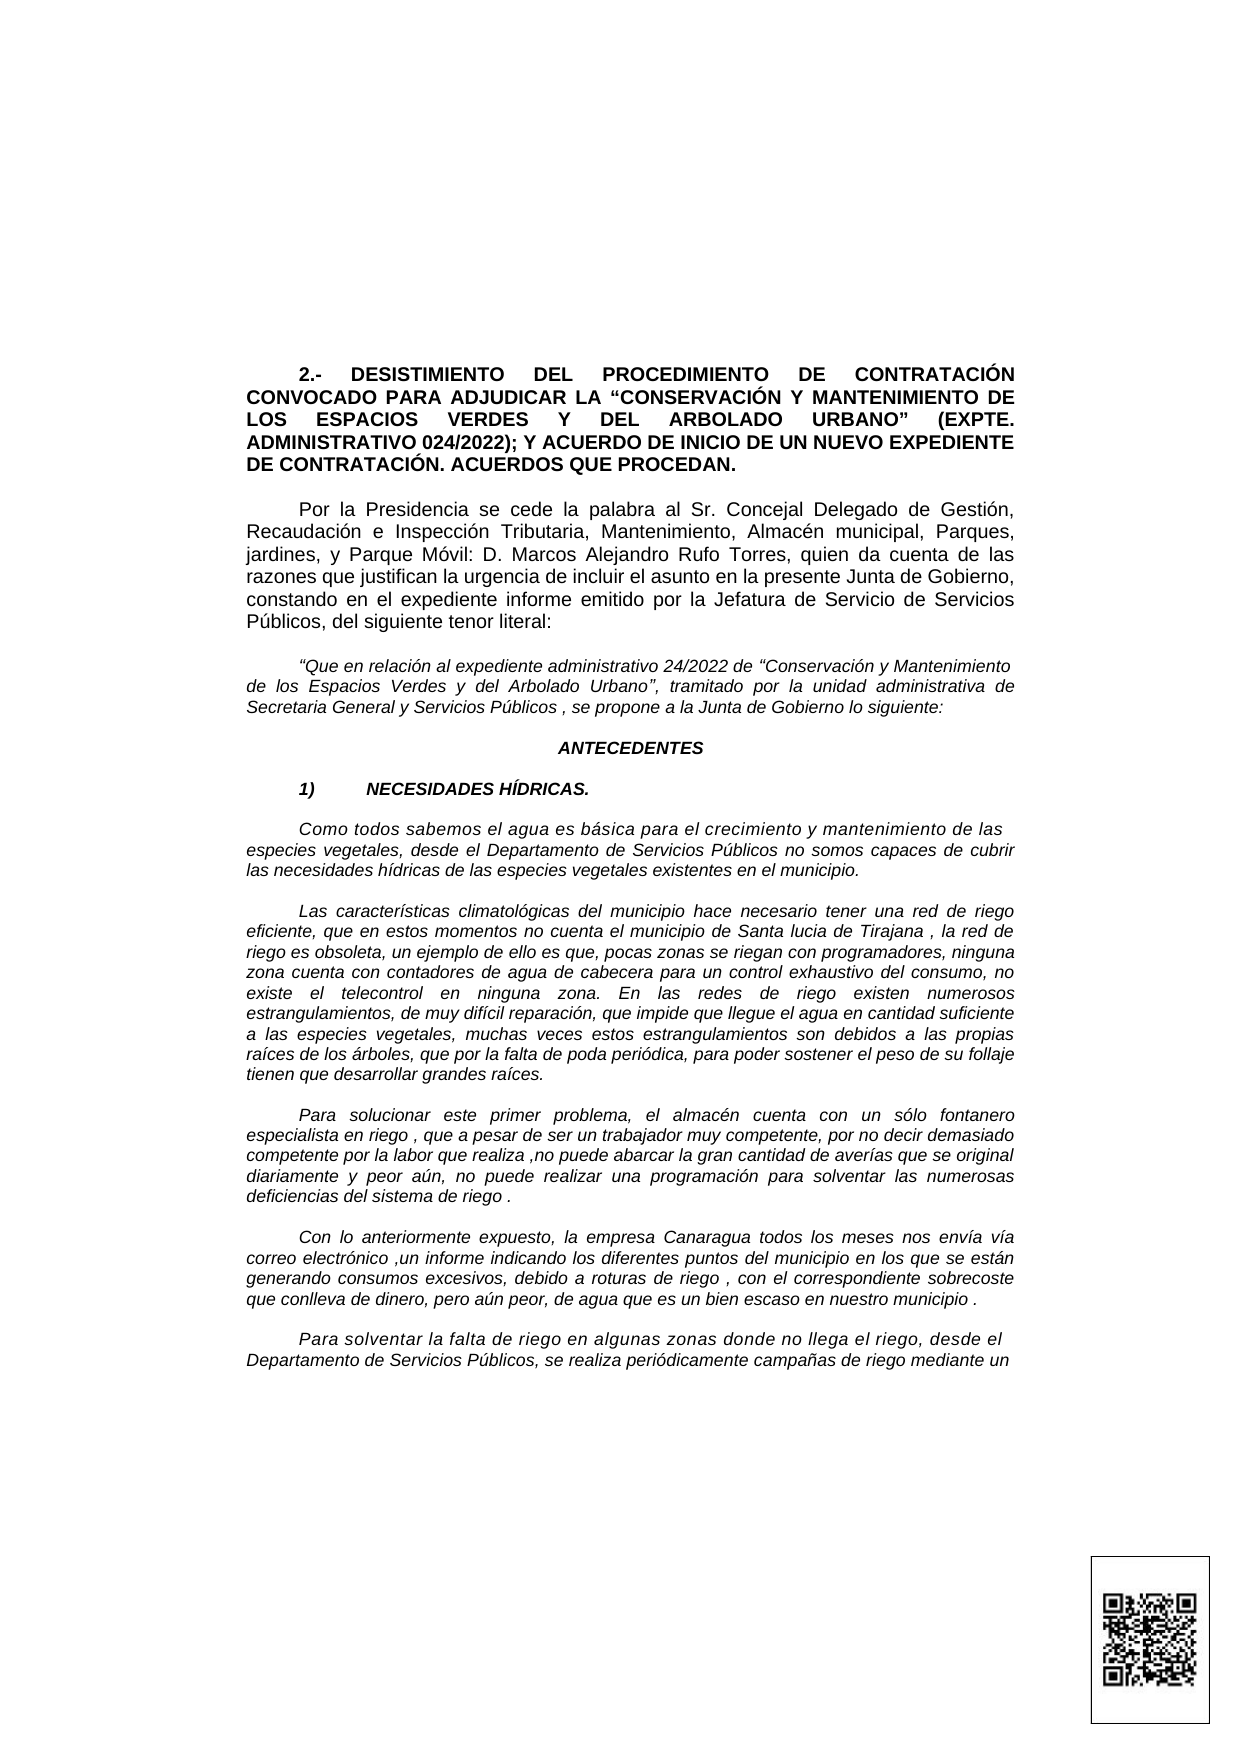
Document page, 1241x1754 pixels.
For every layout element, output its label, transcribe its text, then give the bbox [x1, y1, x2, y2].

text Para solucionar este primer problema, el almacén cuenta con un sólo fontanero especialista en riego , que a pesar de ser un trabajador muy competente, por no decir demasiado competente por la labor que realiza ,no puede abarcar la gran cantidad de averías que se original diariamente y peor aún, no puede realizar una programación para solventar las numerosas deficiencias del sistema de riego . [246, 1105, 1016, 1207]
text Con lo anteriormente expuesto, la empresa Canaragua todos los meses nos envía vía correo electrónico ,un informe indicando los diferentes puntos del municipio en los que se están generando consumos excesivos, debido a roturas de riego , con el correspondiente sobrecoste que conlleva de dinero, pero aún peor, de agua que es un bien escaso en nuestro municipio . [246, 1228, 1016, 1309]
picture [1092, 1557, 1209, 1723]
text Departamento de Servicios Públicos, se realiza periódicamente campañas de riego mediante un [246, 1350, 1158, 1370]
text Para solventar la falta de riego en algunas zonas donde no llega el riego, desde el [299, 1329, 1158, 1350]
text ANTECEDENTES [104, 738, 1158, 758]
text “Que en relación al expediente administrativo 24/2022 de “Conservación y Mantenimiento [299, 656, 1158, 677]
text 2.- DESISTIMIENTO DEL PROCEDIMIENTO DE CONTRATACIÓN CONVOCADO PARA ADJUDICAR LA “CONSERVACIÓN Y MANTENIMIENTO DE LOS ESPACIOS VERDES Y DEL ARBOLADO URBANO” (EXPTE. ADMINISTRATIVO 024/2022); Y ACUERDO DE INICIO DE UN NUEVO EXPEDIENTE DE CONTRATACIÓN. ACUERDOS QUE PROCEDAN. [246, 364, 1016, 476]
text Como todos sabemos el agua es básica para el crecimiento y mantenimiento de las [299, 819, 1158, 840]
text Por la Presidencia se cede la palabra al Sr. Concejal Delegado de Gestión, Recaudación e Inspección Tributaria, Mantenimiento, Almacén municipal, Parques, jardines, y Parque Móvil: D. Marcos Alejandro Rufo Torres, quien da cuenta de las razones que justifican la urgencia de incluir el asunto en la presente Junta de Gobierno, constando en el expediente informe emitido por la Jefatura de Servicio de Servicios Públicos, del siguiente tenor literal: [246, 498, 1016, 633]
text Las características climatológicas del municipio hace necesario tener una red de riego eficiente, que en estos momentos no cuenta el municipio de Santa lucia de Tirajana , la red de riego es obsoleta, un ejemplo de ello es que, pocas zonas se riegan con programadores, ninguna zona cuenta con contadores de agua de cabecera para un control exhaustivo del consumo, no existe el telecontrol en ninguna zona. En las redes de riego existen numerosos estrangulamientos, de muy difícil reparación, que impide que llegue el agua en cantidad suficiente a las especies vegetales, muchas veces estos estrangulamientos son debidos a las propias raíces de los árboles, que por la falta de poda periódica, para poder sostener el peso de su follaje tienen que desarrollar grandes raíces. [246, 901, 1016, 1085]
text de los Espacios Verdes y del Arbolado Urbano”, tramitado por la unidad administrativa de Secretaria General y Servicios Públicos , se propone a la Junta de Gobierno lo siguiente: [246, 677, 1016, 717]
text 1) NECESIDADES HÍDRICAS. [299, 778, 1158, 799]
text especies vegetales, desde el Departamento de Servicios Públicos no somos capaces de cubrir las necesidades hídricas de las especies vegetales existentes en el municipio. [246, 840, 1016, 880]
